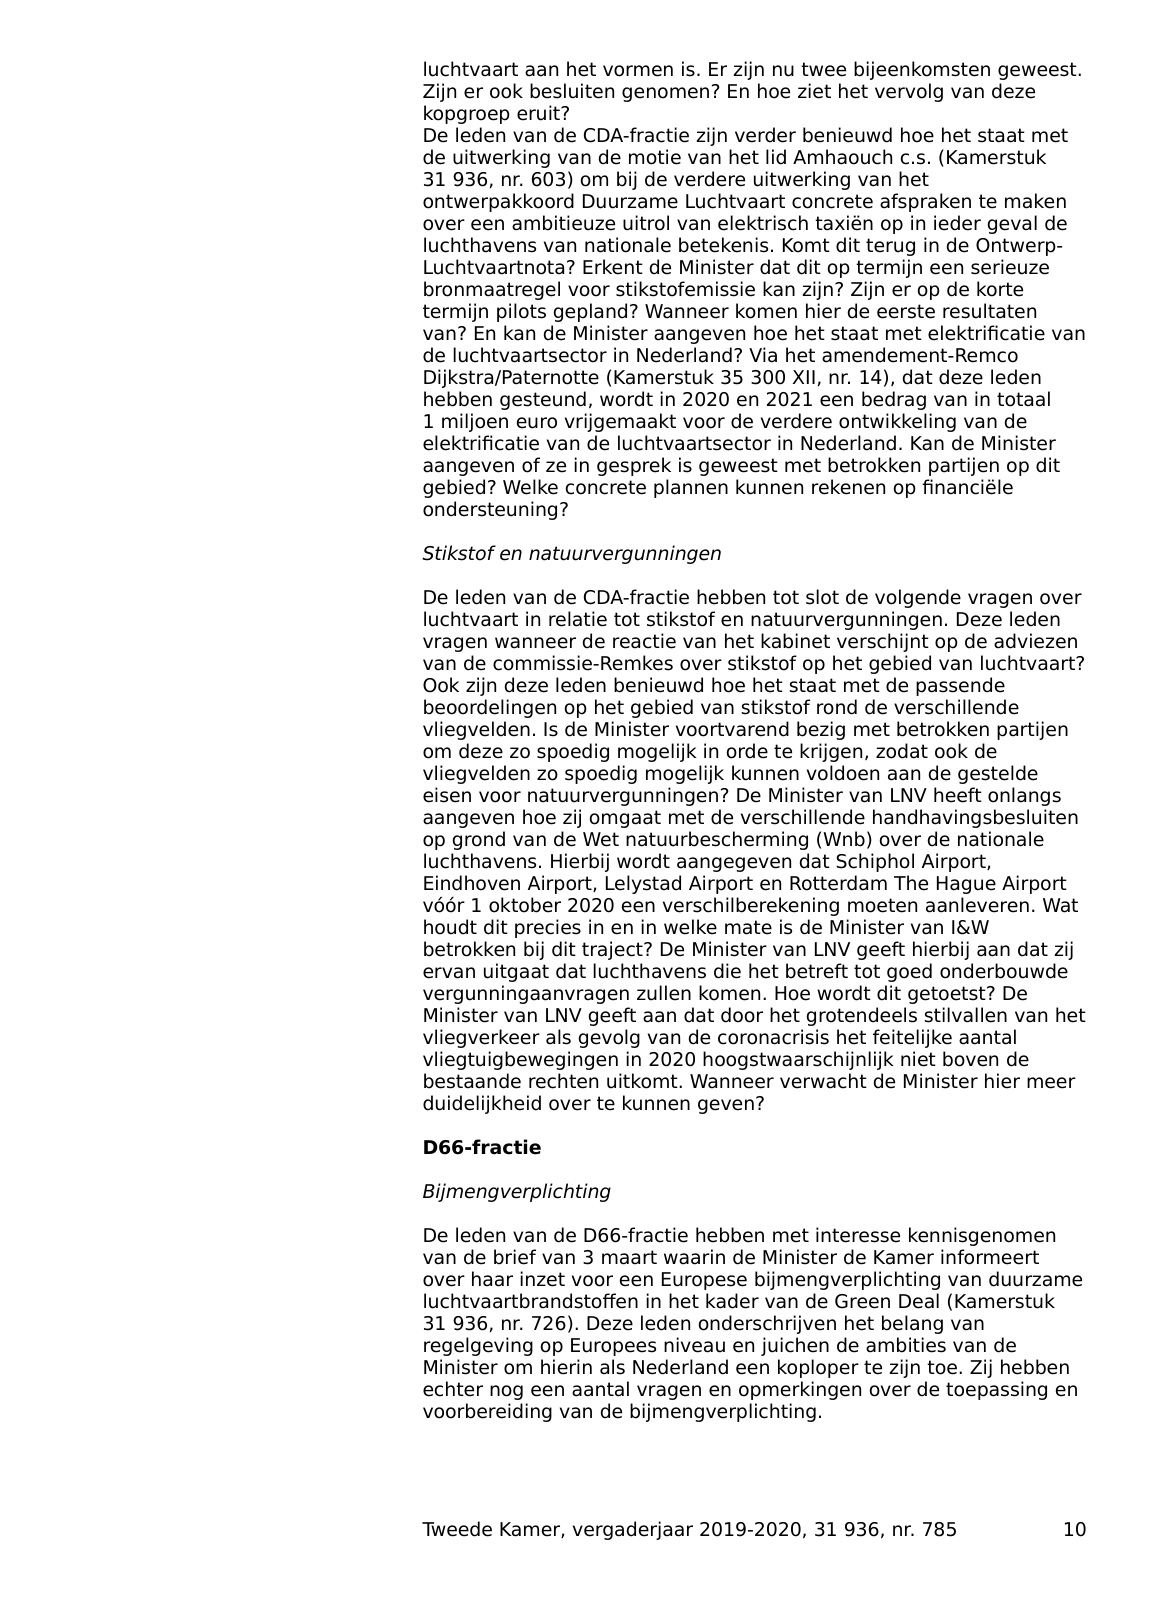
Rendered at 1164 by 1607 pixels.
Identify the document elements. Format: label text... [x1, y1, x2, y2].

subtitle Stikstof en natuurvergunningen [422, 543, 1087, 565]
text De leden van de CDA-fractie hebben tot slot de volgende vragen over luchtvaart in relatie tot stikstof en natuurvergunningen. Deze leden vragen wanneer de reactie van het kabinet verschijnt op de adviezen van de commissie-Remkes over stikstof op het gebied van luchtvaart? Ook zijn deze leden benieuwd hoe het staat met de passende beoordelingen op het gebied van stikstof rond de verschillende vliegvelden. Is de Minister voortvarend bezig met betrokken partijen om deze zo spoedig mogelijk in orde te krijgen, zodat ook de vliegvelden zo spoedig mogelijk kunnen voldoen aan de gestelde eisen voor natuurvergunningen? De Minister van LNV heeft onlangs aangeven hoe zij omgaat met de verschillende handhavingsbesluiten op grond van de Wet natuurbescherming (Wnb) over de nationale luchthavens. Hierbij wordt aangegeven dat Schiphol Airport, Eindhoven Airport, Lelystad Airport en Rotterdam The Hague Airport vóór 1 oktober 2020 een verschilberekening moeten aanleveren. Wat houdt dit precies in en in welke mate is de Minister van I&W betrokken bij dit traject? De Minister van LNV geeft hierbij aan dat zij ervan uitgaat dat luchthavens die het betreft tot goed onderbouwde vergunningaanvragen zullen komen. Hoe wordt dit getoetst? De Minister van LNV geeft aan dat door het grotendeels stilvallen van het vliegverkeer als gevolg van de coronacrisis het feitelijke aantal vliegtuigbewegingen in 2020 hoogstwaarschijnlijk niet boven de bestaande rechten uitkomt. Wanneer verwacht de Minister hier meer duidelijkheid over te kunnen geven? [422, 587, 1087, 1114]
subtitle Bijmengverplichting [422, 1181, 1087, 1203]
text De leden van de CDA-fractie zijn verder benieuwd hoe het staat met de uitwerking van de motie van het lid Amhaouch c.s. (Kamerstuk 31 936, nr. 603) om bij de verdere uitwerking van het ontwerpakkoord Duurzame Luchtvaart concrete afspraken te maken over een ambitieuze uitrol van elektrisch taxiën op in ieder geval de luchthavens van nationale betekenis. Komt dit terug in de Ontwerp-Luchtvaartnota? Erkent de Minister dat dit op termijn een serieuze bronmaatregel voor stikstofemissie kan zijn? Zijn er op de korte termijn pilots gepland? Wanneer komen hier de eerste resultaten van? En kan de Minister aangeven hoe het staat met elektrificatie van de luchtvaartsector in Nederland? Via het amendement-Remco Dijkstra/Paternotte (Kamerstuk 35 300 XII, nr. 14), dat deze leden hebben gesteund, wordt in 2020 en 2021 een bedrag van in totaal 1 miljoen euro vrijgemaakt voor de verdere ontwikkeling van de elektrificatie van de luchtvaartsector in Nederland. Kan de Minister aangeven of ze in gesprek is geweest met betrokken partijen op dit gebied? Welke concrete plannen kunnen rekenen op financiële ondersteuning? [422, 125, 1087, 521]
text De leden van de D66-fractie hebben met interesse kennisgenomen van de brief van 3 maart waarin de Minister de Kamer informeert over haar inzet voor een Europese bijmengverplichting van duurzame luchtvaartbrandstoffen in het kader van de Green Deal (Kamerstuk 31 936, nr. 726). Deze leden onderschrijven het belang van regelgeving op Europees niveau en juichen de ambities van de Minister om hierin als Nederland een koploper te zijn toe. Zij hebben echter nog een aantal vragen en opmerkingen over de toepassing en voorbereiding van de bijmengverplichting. [422, 1225, 1087, 1423]
text luchtvaart aan het vormen is. Er zijn nu twee bijeenkomsten geweest. Zijn er ook besluiten genomen? En hoe ziet het vervolg van deze kopgroep eruit? [422, 59, 1087, 125]
subtitle D66-fractie [422, 1137, 1087, 1159]
